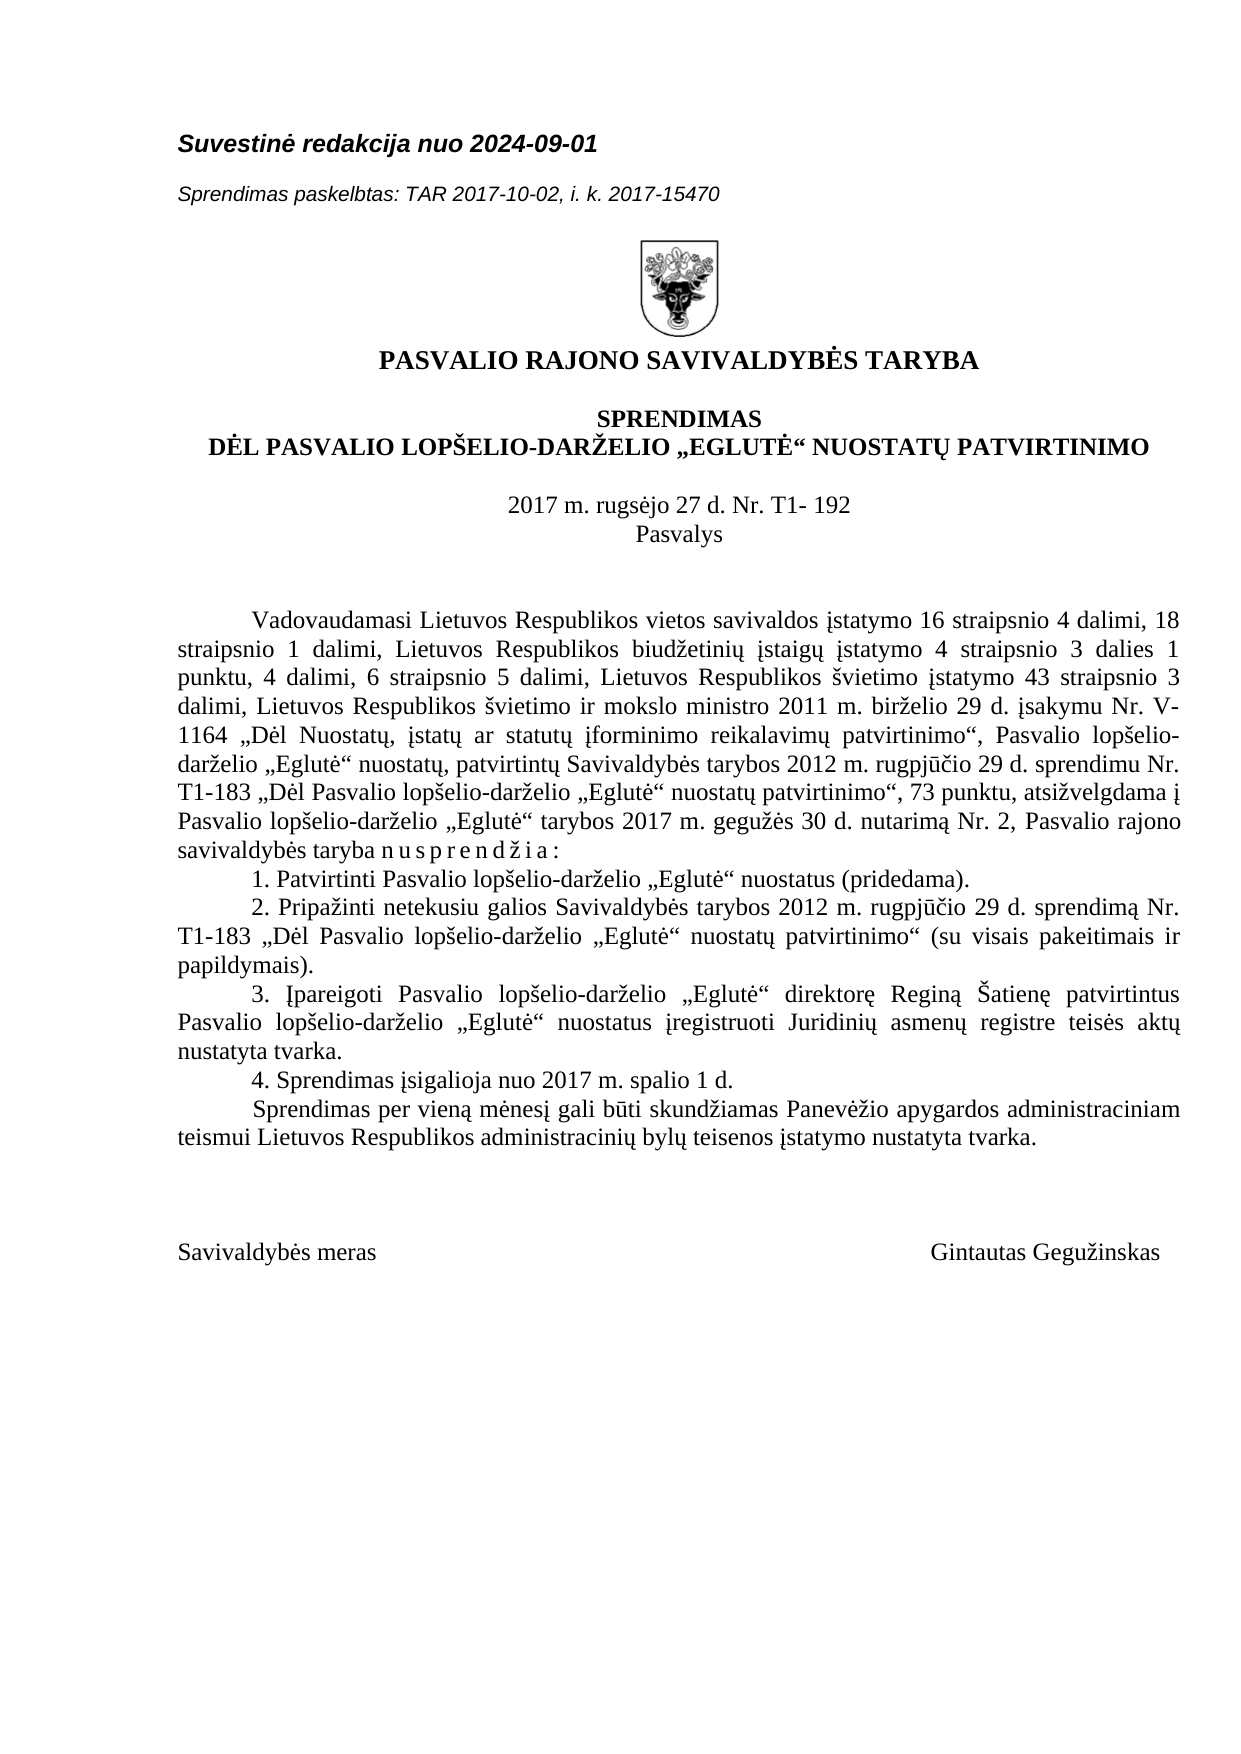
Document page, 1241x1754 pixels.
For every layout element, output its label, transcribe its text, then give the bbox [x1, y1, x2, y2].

text 1. Patvirtinti Pasvalio lopšelio-darželio „Eglutė“ nuostatus (pridedama). [177, 864, 1181, 892]
text Sprendimas paskelbtas: TAR 2017-10-02, i. k. 2017-15470 [177, 182, 1181, 206]
text 2017 m. rugsėjo 27 d. Nr. T1- 192 [177, 490, 1181, 519]
text 2. Pripažinti netekusiu galios Savivaldybės tarybos 2012 m. rugpjūčio 29 d. sprendimą Nr. T1-183 „Dėl Pasvalio lopšelio-darželio „Eglutė“ nuostatų patvirtinimo“ (su visais pakeitimais ir papildymais). [177, 892, 1181, 979]
text Pasvalys [177, 519, 1181, 547]
text Sprendimas [177, 404, 1181, 432]
text Pasvalio rajono savivaldybės taryba [177, 344, 1181, 375]
text Dėl PASVALIO LOPŠELIO-DARŽELIO „EGLUTĖ“ NUOSTATŲ PATVIRTINIMO [177, 432, 1181, 461]
text 4. Sprendimas įsigalioja nuo 2017 m. spalio 1 d. [177, 1065, 1181, 1094]
text Savivaldybės meras Gintautas Gegužinskas [177, 1237, 1181, 1266]
text Suvestinė redakcija nuo 2024-09-01 [177, 129, 1181, 158]
text Vadovaudamasi Lietuvos Respublikos vietos savivaldos įstatymo 16 straipsnio 4 dalimi, 18 straipsnio 1 dalimi, Lietuvos Respublikos biudžetinių įstaigų įstatymo 4 straipsnio 3 dalies 1 punktu, 4 dalimi, 6 straipsnio 5 dalimi, Lietuvos Respublikos švietimo įstatymo 43 straipsnio 3 dalimi, Lietuvos Respublikos švietimo ir mokslo ministro 2011 m. birželio 29 d. įsakymu Nr. V-1164 „Dėl Nuostatų, įstatų ar statutų įforminimo reikalavimų patvirtinimo“, Pasvalio lopšelio-darželio „Eglutė“ nuostatų, patvirtintų Savivaldybės tarybos 2012 m. rugpjūčio 29 d. sprendimu Nr. T1-183 „Dėl Pasvalio lopšelio-darželio „Eglutė“ nuostatų patvirtinimo“, 73 punktu, atsižvelgdama į Pasvalio lopšelio-darželio „Eglutė“ tarybos 2017 m. gegužės 30 d. nutarimą Nr. 2, Pasvalio rajono savivaldybės taryba nusprendžia: [177, 605, 1181, 864]
text 3. Įpareigoti Pasvalio lopšelio-darželio „Eglutė“ direktorę Reginą Šatienę patvirtintus Pasvalio lopšelio-darželio „Eglutė“ nuostatus įregistruoti Juridinių asmenų registre teisės aktų nustatyta tvarka. [177, 979, 1181, 1065]
text Sprendimas per vieną mėnesį gali būti skundžiamas Panevėžio apygardos administraciniam teismui Lietuvos Respublikos administracinių bylų teisenos įstatymo nustatyta tvarka. [177, 1094, 1181, 1151]
